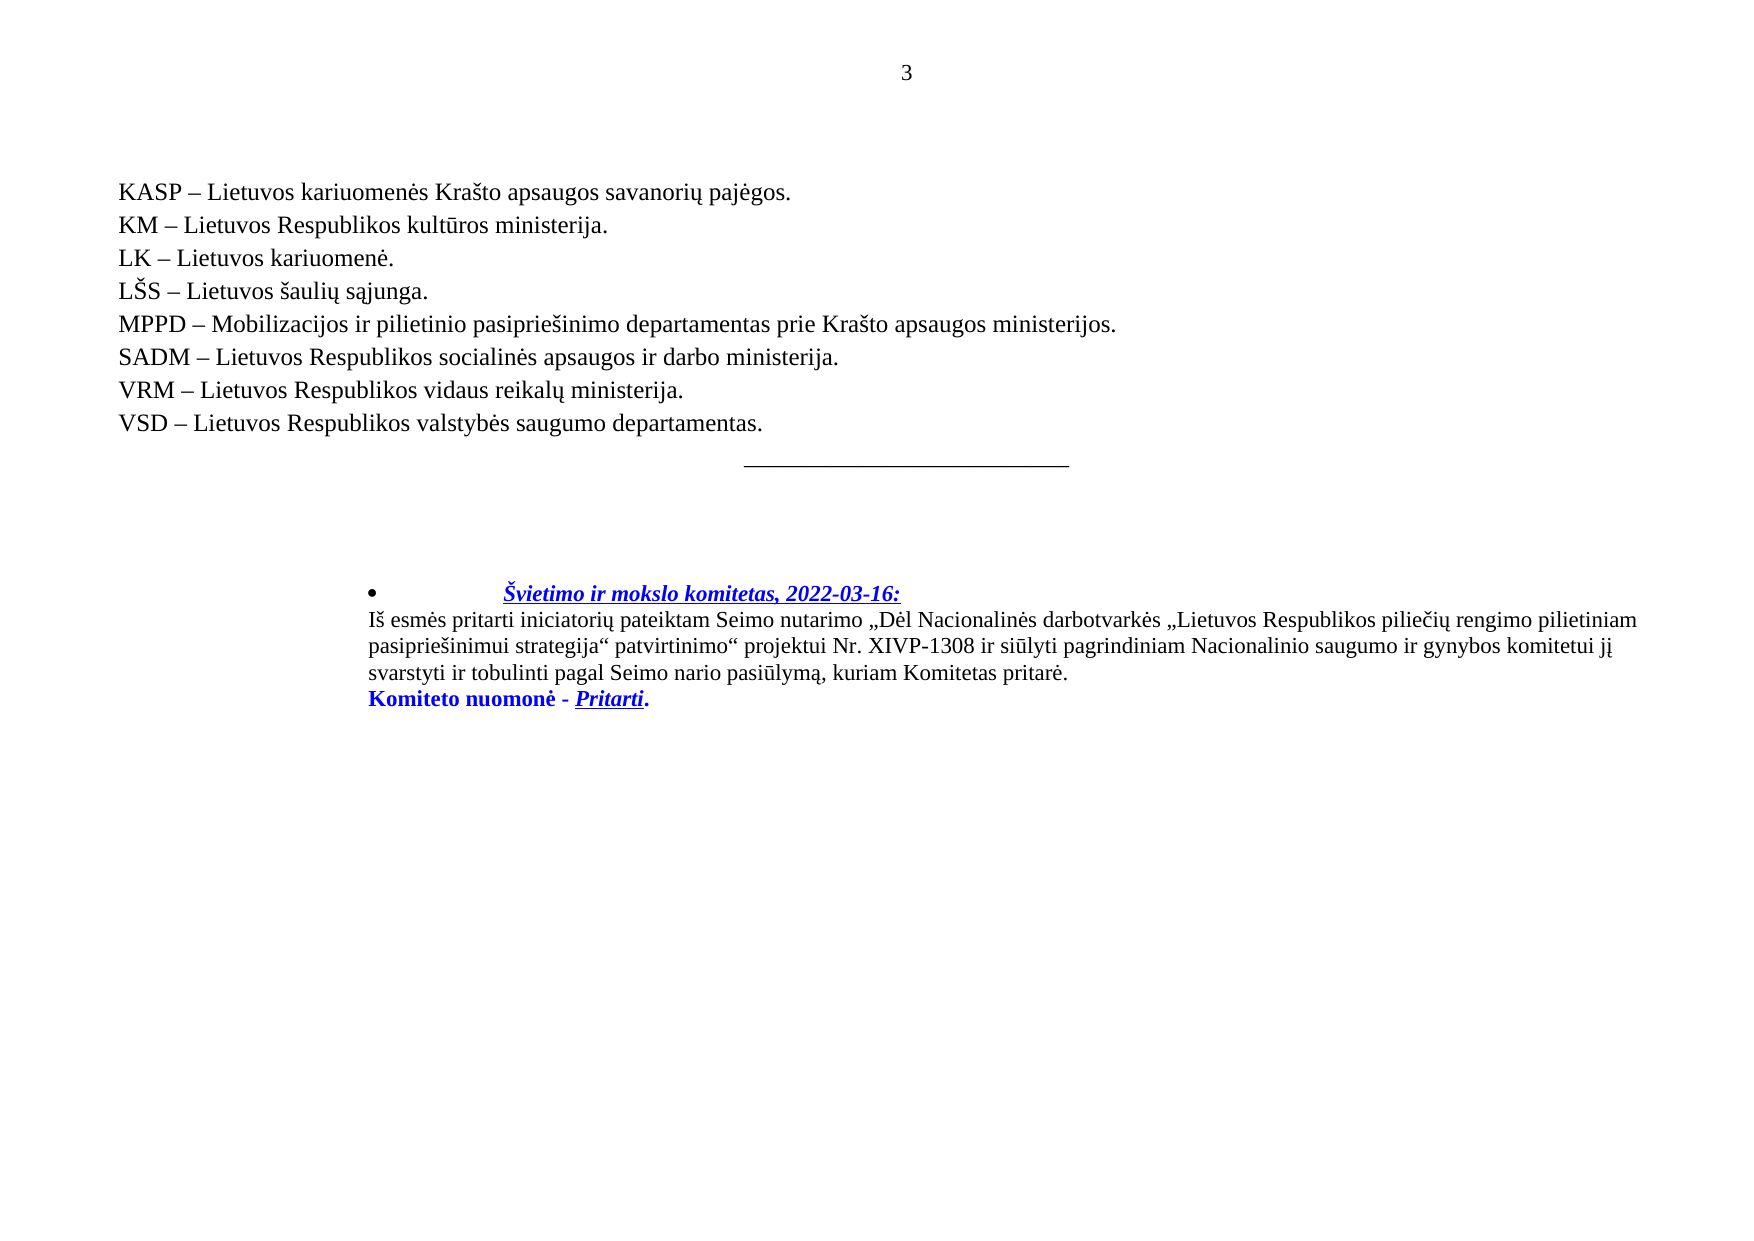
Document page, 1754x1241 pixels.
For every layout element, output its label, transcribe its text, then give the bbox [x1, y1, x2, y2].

text MPPD – Mobilizacijos ir pilietinio pasipriešinimo departamentas prie Krašto apsaugos ministerijos. [118, 309, 1695, 338]
text VRM – Lietuvos Respublikos vidaus reikalų ministerija. [118, 375, 1695, 404]
text LŠS – Lietuvos šaulių sąjunga. [118, 276, 1695, 305]
text SADM – Lietuvos Respublikos socialinės apsaugos ir darbo ministerija. [118, 342, 1695, 371]
text Komiteto nuomonė - Pritarti. [368, 685, 1695, 712]
text VSD – Lietuvos Respublikos valstybės saugumo departamentas. [118, 408, 1695, 437]
text LK – Lietuvos kariuomenė. [118, 243, 1695, 272]
text Iš esmės pritarti iniciatorių pateiktam Seimo nutarimo „Dėl Nacionalinės darbotvarkės „Lietuvos Respublikos piliečių rengimo pilietiniam pasipriešinimui strategija“ patvirtinimo“ projektui Nr. XIVP-1308 ir siūlyti pagrindiniam Nacionalinio saugumo ir gynybos komitetui jį svarstyti ir tobulinti pagal Seimo nario pasiūlymą, kuriam Komitetas pritarė. [368, 606, 1695, 685]
text KM – Lietuvos Respublikos kultūros ministerija. [118, 210, 1695, 239]
text KASP – Lietuvos kariuomenės Krašto apsaugos savanorių pajėgos. [118, 177, 1695, 206]
list Švietimo ir mokslo komitetas, 2022-03-16: [368, 580, 1695, 606]
text __________________________ [118, 441, 1695, 470]
